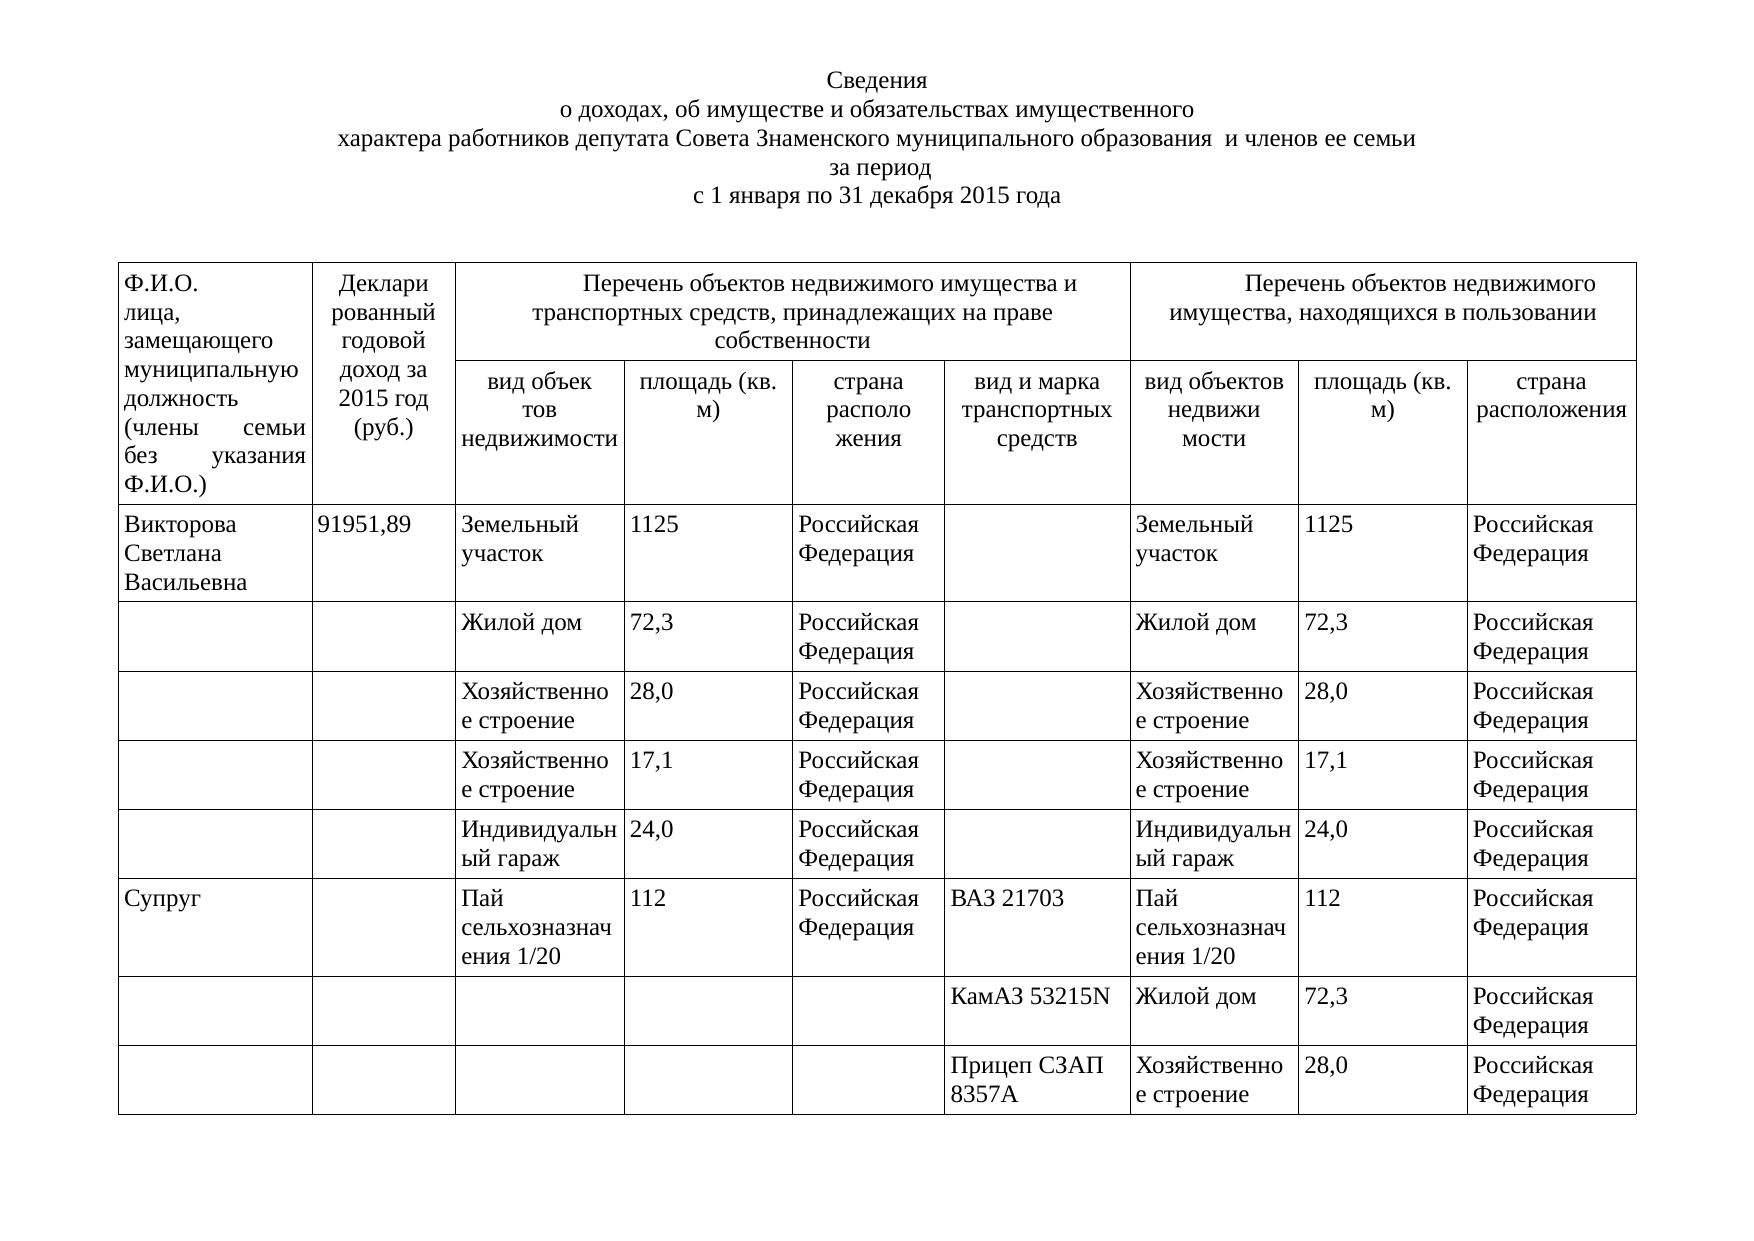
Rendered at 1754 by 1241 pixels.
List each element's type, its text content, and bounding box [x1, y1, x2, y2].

table_cell Российская Федерация [1468, 879, 1636, 976]
text за период [118, 152, 1636, 181]
table_cell Российская Федерация [1468, 741, 1636, 809]
table_cell Российская Федерация [1468, 810, 1636, 878]
table_cell страна располо жения [793, 361, 944, 504]
table_cell [625, 1046, 792, 1114]
table_cell [313, 672, 455, 739]
text Сведения [118, 66, 1636, 94]
table_cell [945, 810, 1130, 878]
table_cell [456, 1046, 624, 1114]
table_cell [119, 977, 312, 1044]
table_cell 91951,89 [313, 505, 455, 601]
table_cell [313, 1046, 455, 1114]
table_cell Пай сельхозназначения 1/20 [456, 879, 624, 976]
table_cell страна расположения [1468, 361, 1636, 504]
table_cell [945, 741, 1130, 809]
table_cell Хозяйственное строение [456, 741, 624, 809]
table_cell [119, 1046, 312, 1114]
table_cell [313, 879, 455, 976]
table_cell Российская Федерация [793, 741, 944, 809]
table_cell Российская Федерация [793, 602, 944, 671]
text о доходах, об имуществе и обязательствах имущественного [118, 94, 1636, 123]
table_cell вид объек тов недвижимости [456, 361, 624, 504]
table_cell вид и марка транспортных средств [945, 361, 1130, 504]
table_cell Российская Федерация [793, 505, 944, 601]
table_cell 28,0 [625, 672, 792, 739]
table_cell 1125 [625, 505, 792, 601]
table_cell Российская Федерация [1468, 602, 1636, 671]
table_cell [456, 977, 624, 1044]
table_cell Российская Федерация [1468, 505, 1636, 601]
table_cell 1125 [1299, 505, 1467, 601]
table_header Перечень объектов недвижимого имущества, находящихся в пользовании [1131, 263, 1636, 360]
table_cell Российская Федерация [793, 672, 944, 739]
table_cell [313, 741, 455, 809]
table_cell Жилой дом [1131, 602, 1298, 671]
table_cell Земельный участок [456, 505, 624, 601]
table_cell Российская Федерация [1468, 1046, 1636, 1114]
table_cell площадь (кв. м) [625, 361, 792, 504]
table_cell Земельный участок [1131, 505, 1298, 601]
table_cell [793, 977, 944, 1044]
table_cell площадь (кв. м) [1299, 361, 1467, 504]
table_header Деклари рованный годовой доход за 2015 год (руб.) [313, 263, 455, 504]
table_cell 112 [625, 879, 792, 976]
table_cell Жилой дом [456, 602, 624, 671]
table_cell 72,3 [1299, 602, 1467, 671]
table_cell Хозяйственное строение [1131, 1046, 1298, 1114]
table_cell [625, 977, 792, 1044]
table_cell 72,3 [625, 602, 792, 671]
table_cell [119, 810, 312, 878]
table_cell Супруг [119, 879, 312, 976]
table_cell [945, 672, 1130, 739]
table_cell 17,1 [1299, 741, 1467, 809]
table_cell ВАЗ 21703 [945, 879, 1130, 976]
table_cell Хозяйственное строение [1131, 672, 1298, 739]
table_cell Хозяйственное строение [456, 672, 624, 739]
table_cell Пай сельхозназначения 1/20 [1131, 879, 1298, 976]
table_cell Прицеп СЗАП 8357А [945, 1046, 1130, 1114]
table_cell [945, 602, 1130, 671]
table_cell Российская Федерация [1468, 672, 1636, 739]
table_cell [119, 602, 312, 671]
table_cell [793, 1046, 944, 1114]
table_header Ф.И.О. лица, замещающего муниципальную должность (члены семьи без указания Ф.И.О.) [119, 263, 312, 504]
table_cell [313, 977, 455, 1044]
table_cell вид объектов недвижи мости [1131, 361, 1298, 504]
table_cell Российская Федерация [793, 879, 944, 976]
table_cell 28,0 [1299, 1046, 1467, 1114]
table_cell 72,3 [1299, 977, 1467, 1044]
table_cell 24,0 [625, 810, 792, 878]
table_cell Индивидуальный гараж [1131, 810, 1298, 878]
table_cell Хозяйственное строение [1131, 741, 1298, 809]
table_cell 28,0 [1299, 672, 1467, 739]
table_cell 24,0 [1299, 810, 1467, 878]
table_cell [119, 741, 312, 809]
table_cell [313, 602, 455, 671]
table_cell [119, 672, 312, 739]
text с 1 января по 31 декабря 2015 года [118, 181, 1636, 209]
table_cell Российская Федерация [793, 810, 944, 878]
table_cell [945, 505, 1130, 601]
table_cell 112 [1299, 879, 1467, 976]
table_cell Российская Федерация [1468, 977, 1636, 1044]
table_cell 17,1 [625, 741, 792, 809]
text характера работников депутата Совета Знаменского муниципального образования и членов ее семьи [118, 123, 1636, 152]
table_cell КамАЗ 53215N [945, 977, 1130, 1044]
table_cell Викторова Светлана Васильевна [119, 505, 312, 601]
table_cell Индивидуальный гараж [456, 810, 624, 878]
table_cell [313, 810, 455, 878]
table_cell Жилой дом [1131, 977, 1298, 1044]
table_header Перечень объектов недвижимого имущества и транспортных средств, принадлежащих на праве собственности [456, 263, 1130, 360]
